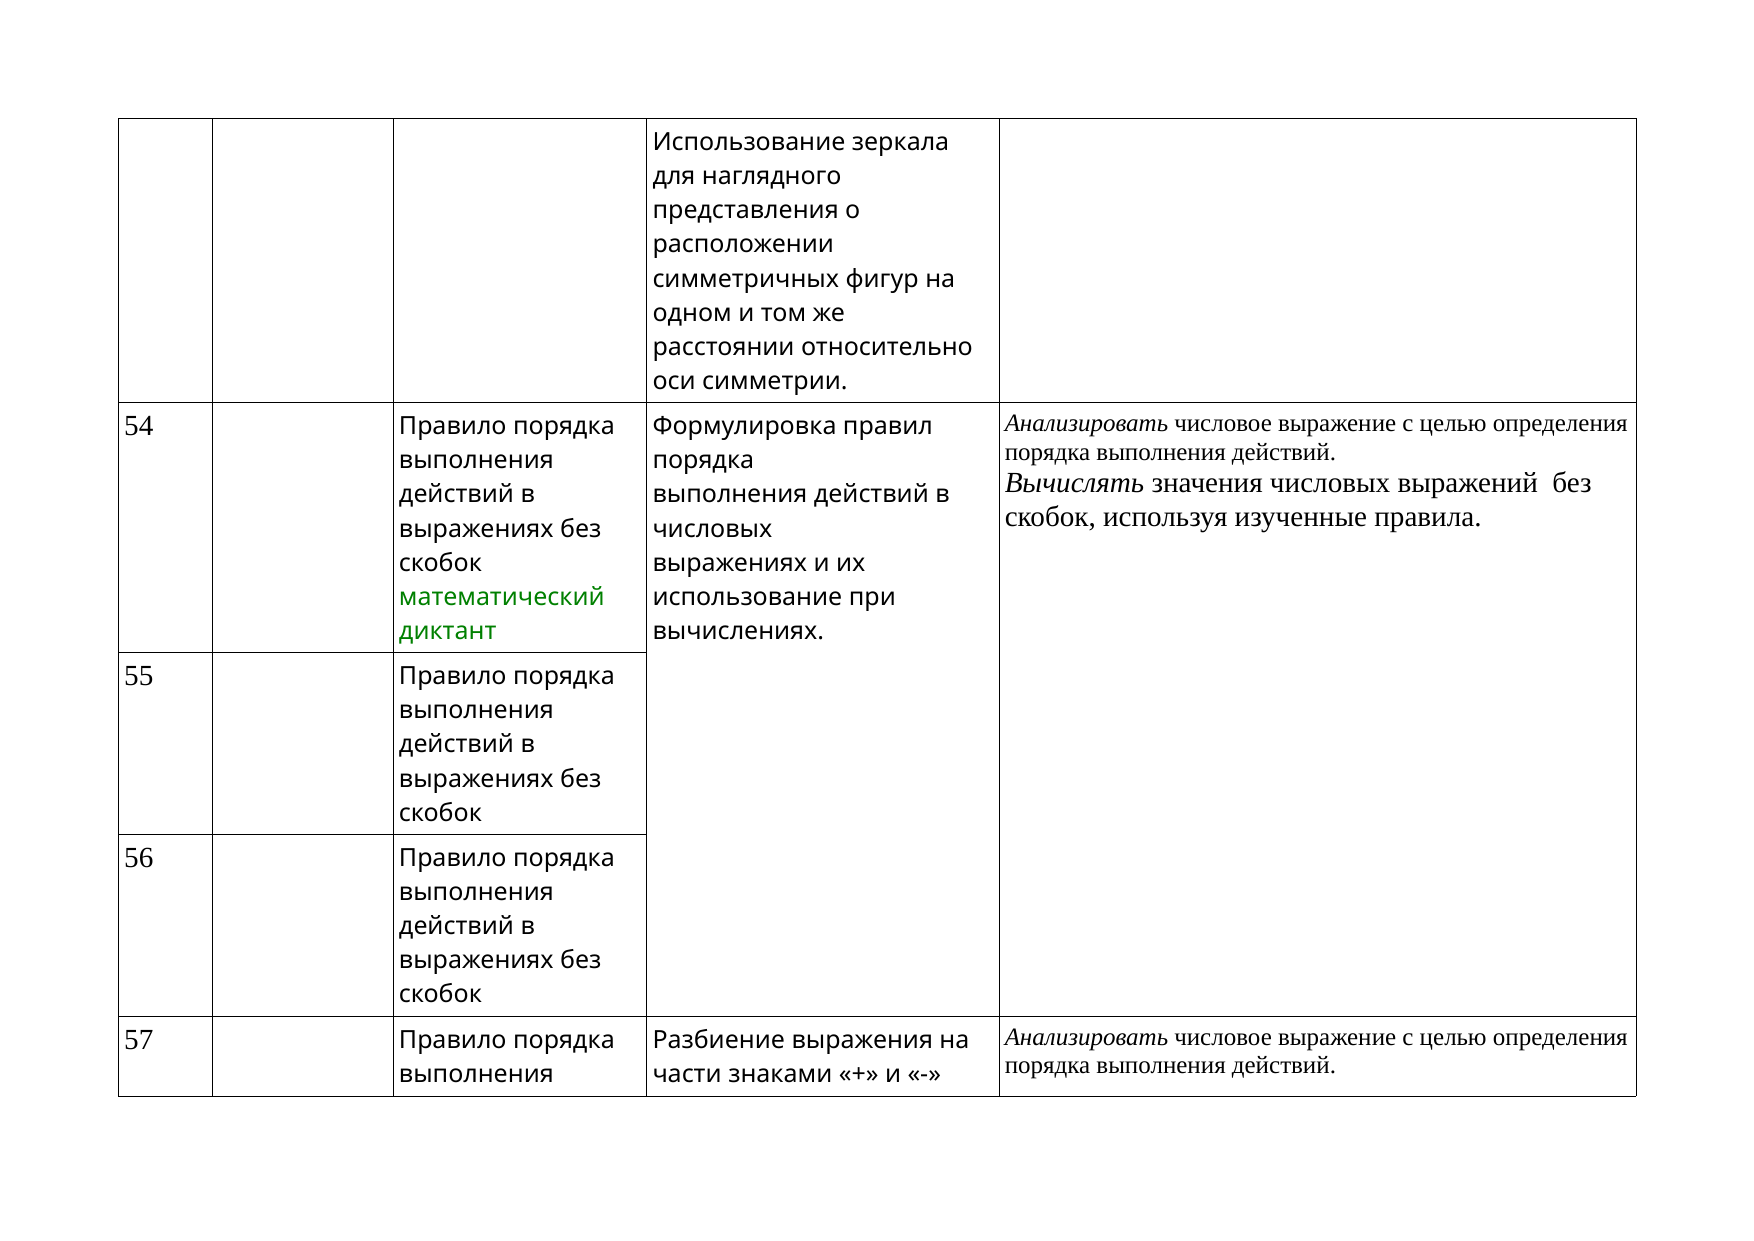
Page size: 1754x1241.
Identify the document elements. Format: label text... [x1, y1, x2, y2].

table_cell Формулировка правил порядка выполнения действий в числовых выражениях и их использование при вычислениях. [647, 403, 999, 1016]
table_cell 55 [119, 653, 212, 834]
table_cell Правило порядка выполнения действий в выражениях без скобок [394, 835, 646, 1016]
table_cell 57 [119, 1017, 212, 1096]
table_cell 56 [119, 835, 212, 1016]
table_cell 54 [119, 403, 212, 652]
table_cell [213, 653, 393, 834]
table_cell [1000, 119, 1636, 402]
table_cell [213, 1017, 393, 1096]
table_cell [394, 119, 646, 402]
table_cell Правило порядка выполнения действий в выражениях без скобок математический диктант [394, 403, 646, 652]
table_cell Правило порядка выполнения [394, 1017, 646, 1096]
table_cell Использование зеркала для наглядного представления о расположении симметричных фигур на одном и том же расстоянии относительно оси симметрии. [647, 119, 999, 402]
table_cell Анализировать числовое выражение с целью определения порядка выполнения действий. Вычислять значения числовых выражений без скобок, используя изученные правила. [1000, 403, 1636, 1016]
table_cell [213, 835, 393, 1016]
table_cell Разбиение выражения на части знаками «+» и «-» [647, 1017, 999, 1096]
table_cell Правило порядка выполнения действий в выражениях без скобок [394, 653, 646, 834]
table_cell [213, 403, 393, 652]
table_cell Анализировать числовое выражение с целью определения порядка выполнения действий. [1000, 1017, 1636, 1096]
table_cell [119, 119, 212, 402]
table_cell [213, 119, 393, 402]
